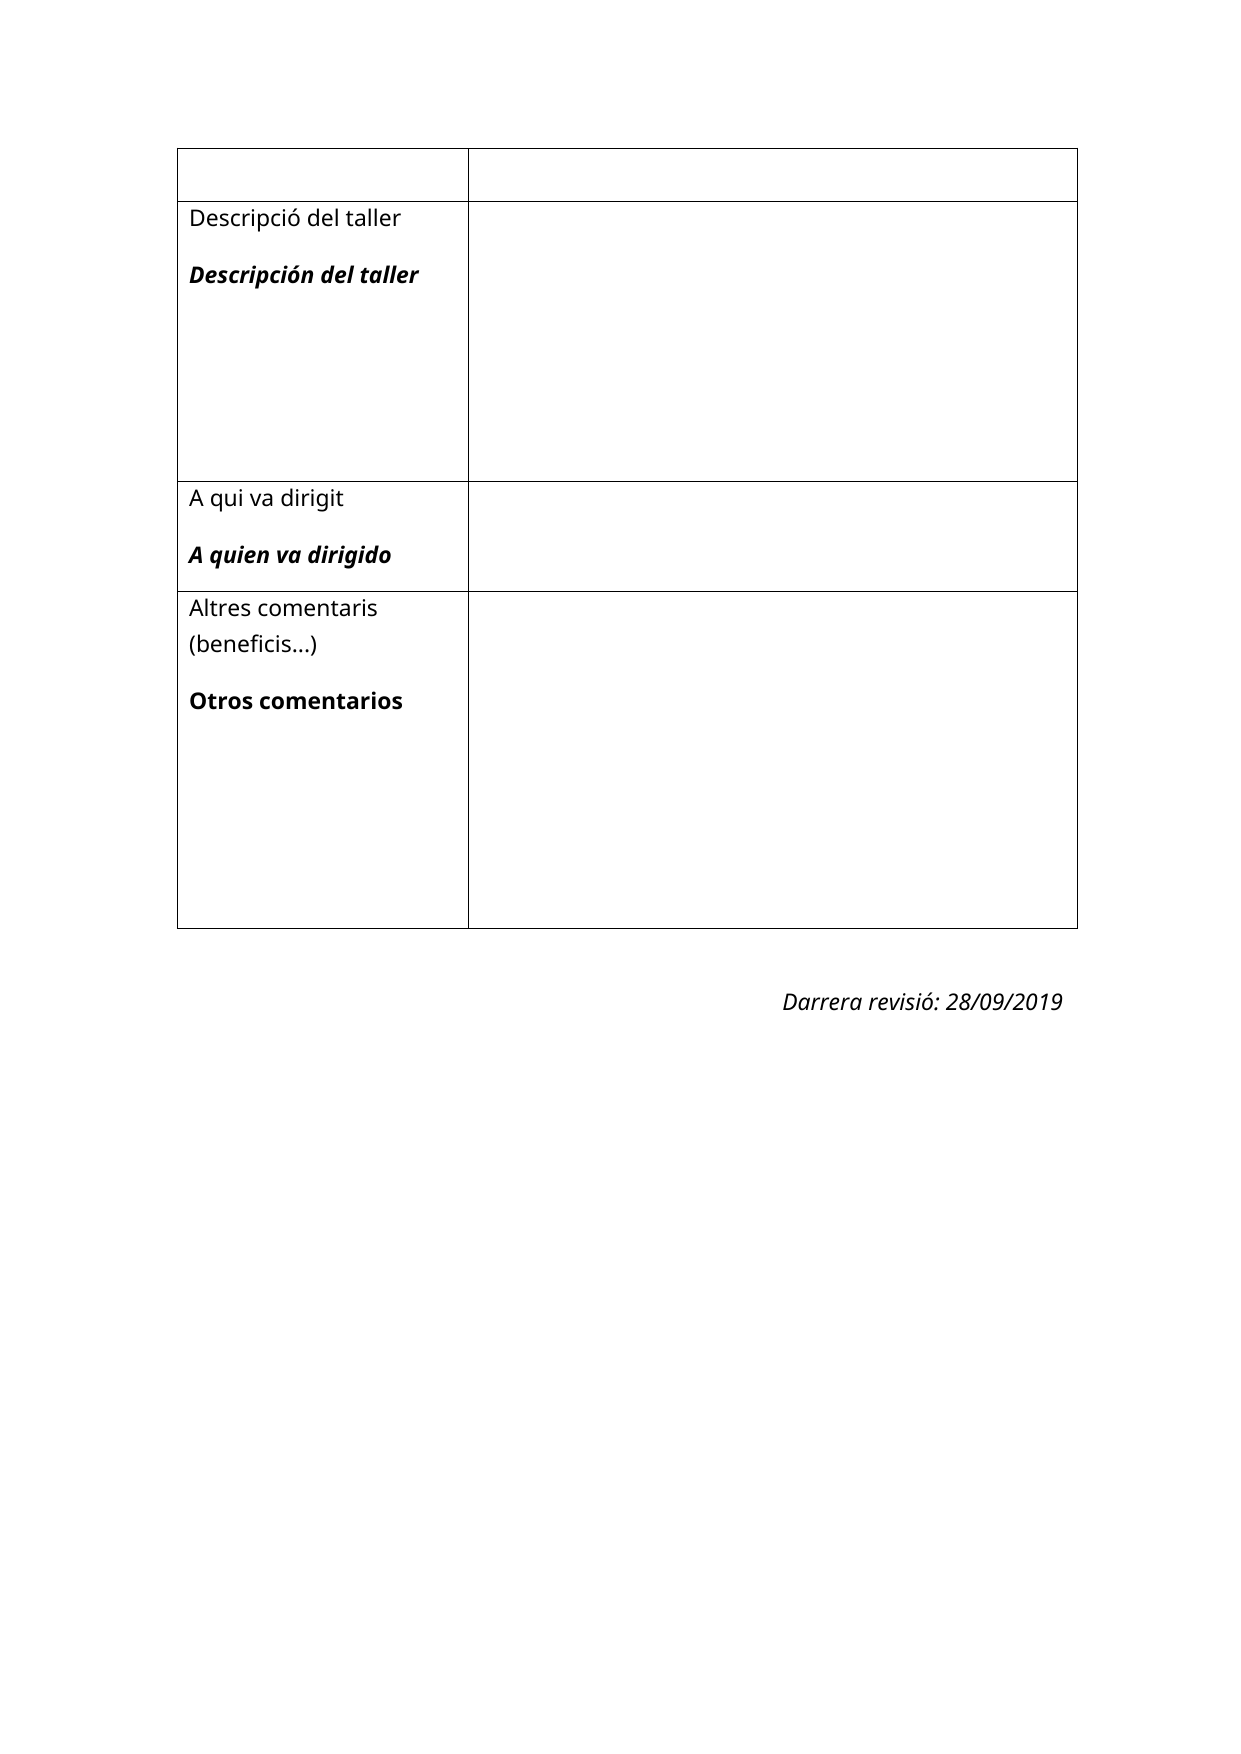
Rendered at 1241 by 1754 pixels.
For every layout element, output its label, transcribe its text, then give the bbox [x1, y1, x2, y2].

table_cell A qui va dirigit A quien va dirigido [178, 482, 468, 591]
table_cell [469, 592, 1077, 928]
table_cell [469, 482, 1077, 591]
table_cell [469, 202, 1077, 481]
table_header [178, 149, 468, 201]
table_header [469, 149, 1077, 201]
table_cell Altres comentaris (beneficis...) Otros comentarios [178, 592, 468, 928]
table_cell Descripció del taller Descripción del taller [178, 202, 468, 481]
text Darrera revisió: 28/09/2019 [177, 986, 1063, 1017]
